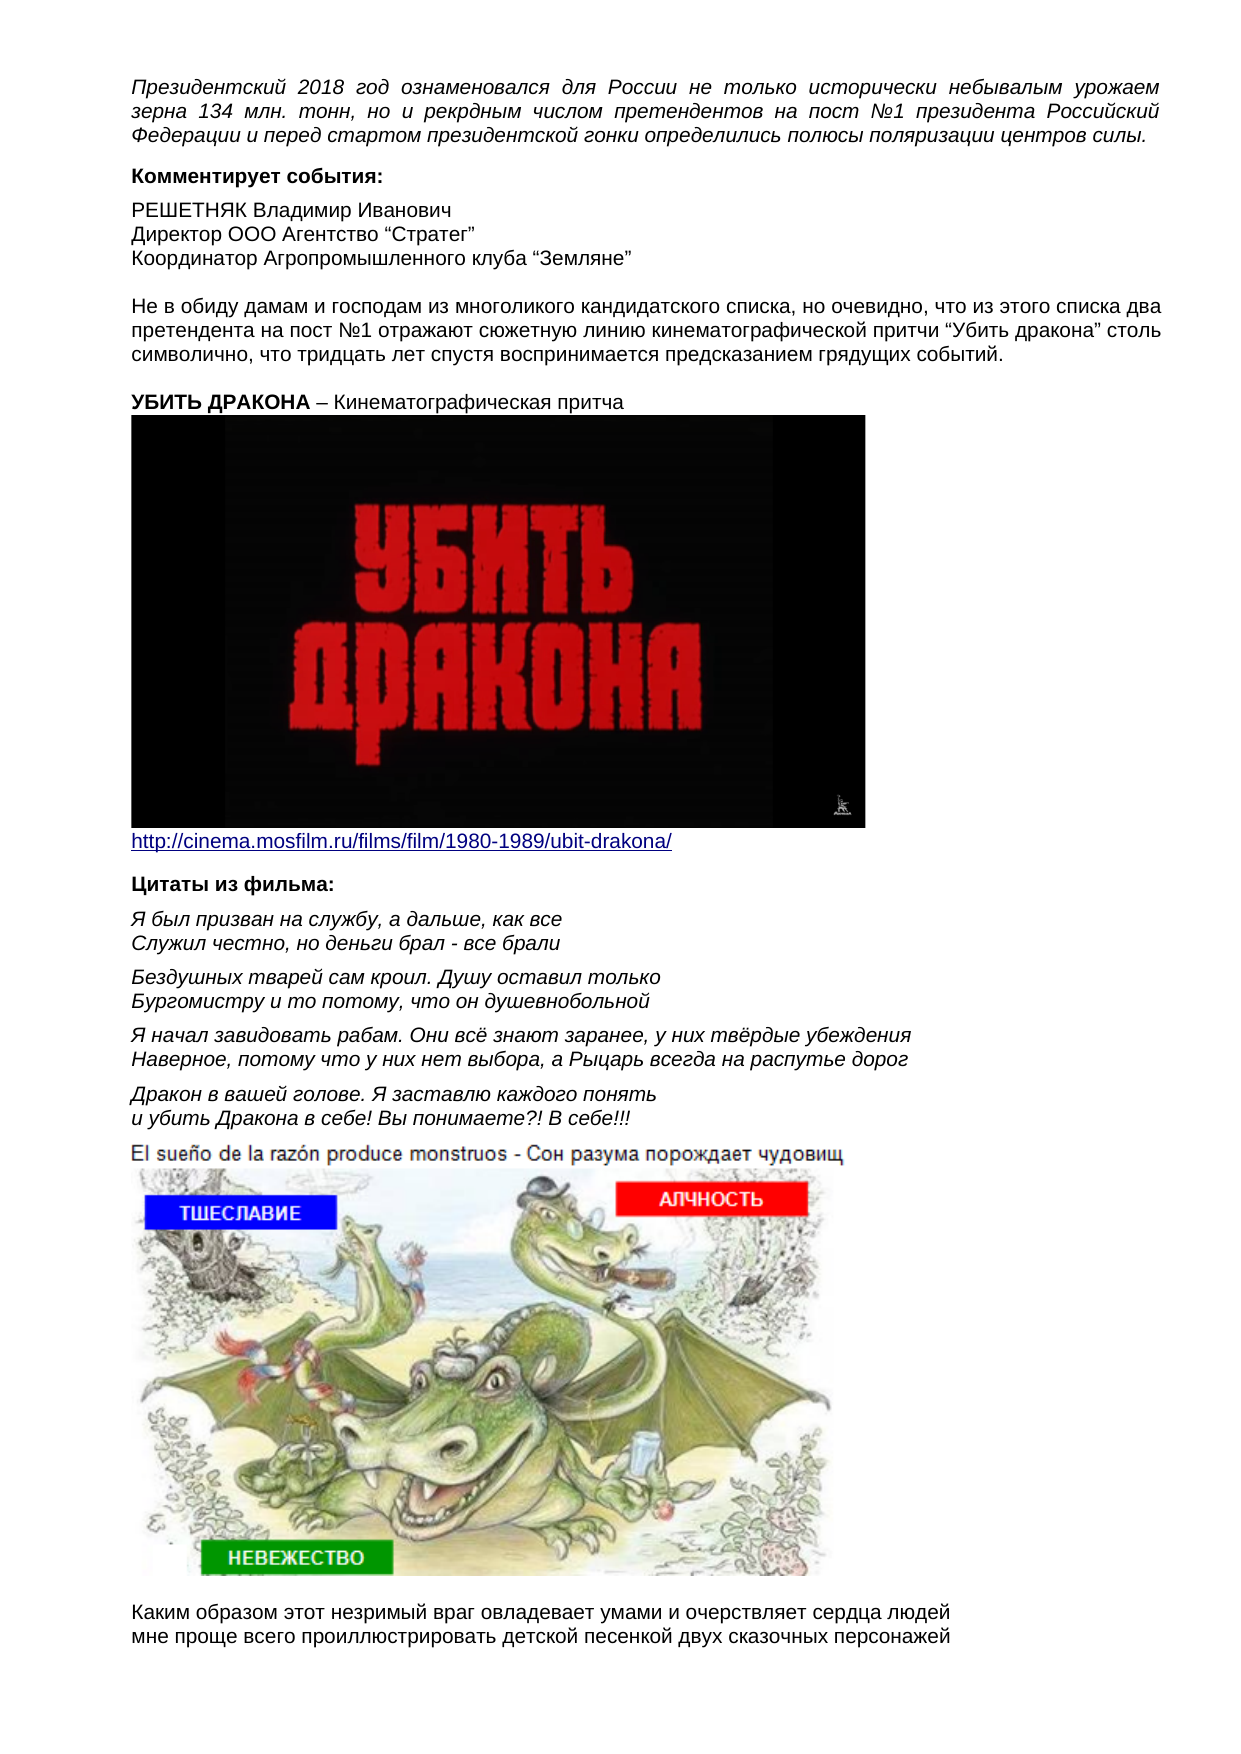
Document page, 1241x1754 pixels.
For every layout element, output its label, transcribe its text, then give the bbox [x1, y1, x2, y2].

text и убить Дракона в себе! Вы понимаете?! В себе!!! [131, 1106, 1162, 1129]
text Бездушных тварей сам кроил. Душу оставил только [131, 965, 1162, 989]
text Не в обиду дамам и господам из многоликого кандидатского списка, но очевидно, что из этого списка два претендента на пост №1 отражают сюжетную линию кинематографической притчи “Убить дракона” столь символично, что тридцать лет спустя воспринимается предсказанием грядущих событий. [131, 294, 1162, 366]
text Дракон в вашей голове. Я заставлю каждого понять [131, 1082, 1162, 1106]
text Цитаты из фильма: [131, 872, 1162, 896]
text Комментирует события: [131, 163, 1162, 187]
text Служил честно, но деньги брал - все брали [131, 931, 1162, 954]
text Директор ООО Агентство “Стратег” [131, 222, 1162, 246]
text Бургомистру и то потому, что он душевнобольной [131, 989, 1162, 1013]
text Координатор Агропромышленного клуба “Земляне” [131, 246, 1162, 270]
text Наверное, потому что у них нет выбора, а Рыцарь всегда на распутье дорог [131, 1047, 1162, 1071]
text Я был призван на службу, а дальше, как все [131, 907, 1162, 931]
text УБИТЬ ДРАКОНА – Кинематографическая притча [131, 389, 1162, 413]
text РЕШЕТНЯК Владимир Иванович [131, 198, 1162, 222]
text Я начал завидовать рабам. Они всё знают заранее, у них твёрдые убеждения [131, 1023, 1162, 1047]
text Каким образом этот незримый враг овладевает умами и очерствляет сердца людей [131, 1600, 1162, 1624]
text Президентский 2018 год ознаменовался для России не только исторически небывалым урожаем зерна 134 млн. тонн, но и рекрдным числом претендентов на пост №1 президента Российский Федерации и перед стартом президентской гонки определились полюсы поляризации центров силы. [131, 75, 1162, 147]
text http://cinema.mosfilm.ru/films/film/1980-1989/ubit-drakona/ [131, 829, 1162, 853]
text мне проще всего проиллюстрировать детской песенкой двух сказочных персонажей [131, 1624, 1162, 1648]
